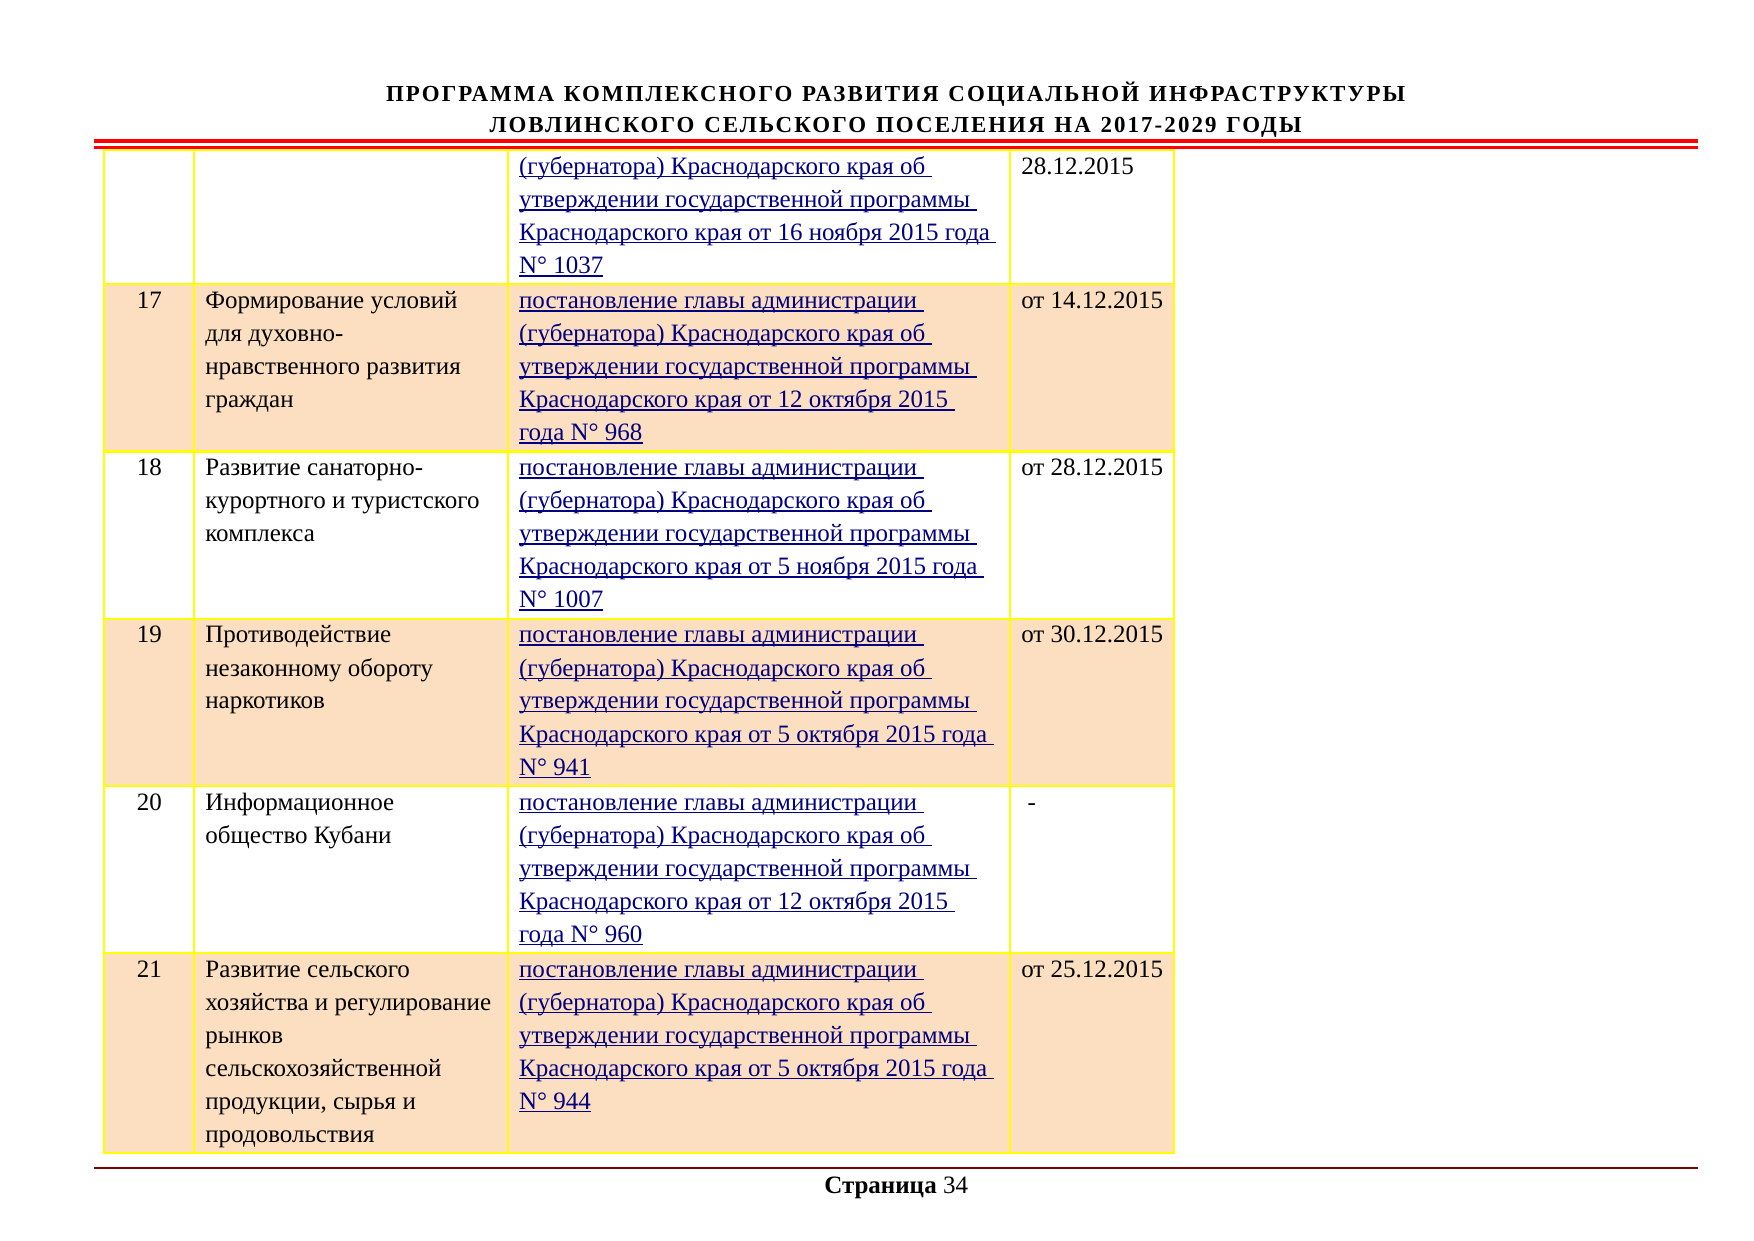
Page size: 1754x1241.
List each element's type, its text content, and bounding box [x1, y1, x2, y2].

table_cell от 25.12.2015 [1011, 954, 1173, 1152]
table_cell постановление главы администрации (губернатора) Краснодарского края об утверждении государственной программы Краснодарского края от 5 октября 2015 года N° 941 [509, 620, 1009, 785]
table_cell 20 [105, 787, 193, 952]
table_cell постановление главы администрации (губернатора) Краснодарского края об утверждении государственной программы Краснодарского края от 12 октября 2015 года N° 968 [509, 285, 1009, 450]
table_cell постановление главы администрации (губернатора) Краснодарского края об утверждении государственной программы Краснодарского края от 5 ноября 2015 года N° 1007 [509, 453, 1009, 617]
table_cell Формирование условий для духовно-нравственного развития граждан [195, 285, 507, 450]
table_cell 21 [105, 954, 193, 1152]
table_cell от 14.12.2015 [1011, 285, 1173, 450]
table_cell постановление главы администрации (губернатора) Краснодарского края об утверждении государственной программы Краснодарского края от 12 октября 2015 года N° 960 [509, 787, 1009, 952]
table_cell 17 [105, 285, 193, 450]
table_cell (губернатора) Краснодарского края об утверждении государственной программы Краснодарского края от 16 ноября 2015 года N° 1037 [509, 151, 1009, 283]
table_cell от 30.12.2015 [1011, 620, 1173, 785]
table_cell [195, 151, 507, 283]
table_cell - [1011, 787, 1173, 952]
table_cell постановление главы администрации (губернатора) Краснодарского края об утверждении государственной программы Краснодарского края от 5 октября 2015 года N° 944 [509, 954, 1009, 1152]
table_cell от 28.12.2015 [1011, 453, 1173, 617]
table_cell Информационное общество Кубани [195, 787, 507, 952]
table_cell Противодействие незаконному обороту наркотиков [195, 620, 507, 785]
table_cell 19 [105, 620, 193, 785]
table_cell Развитие санаторно-курортного и туристского комплекса [195, 453, 507, 617]
table_cell [105, 151, 193, 283]
table_cell Развитие сельского хозяйства и регулирование рынков сельскохозяйственной продукции, сырья и продовольствия [195, 954, 507, 1152]
table_cell 28.12.2015 [1011, 151, 1173, 283]
table_cell 18 [105, 453, 193, 617]
